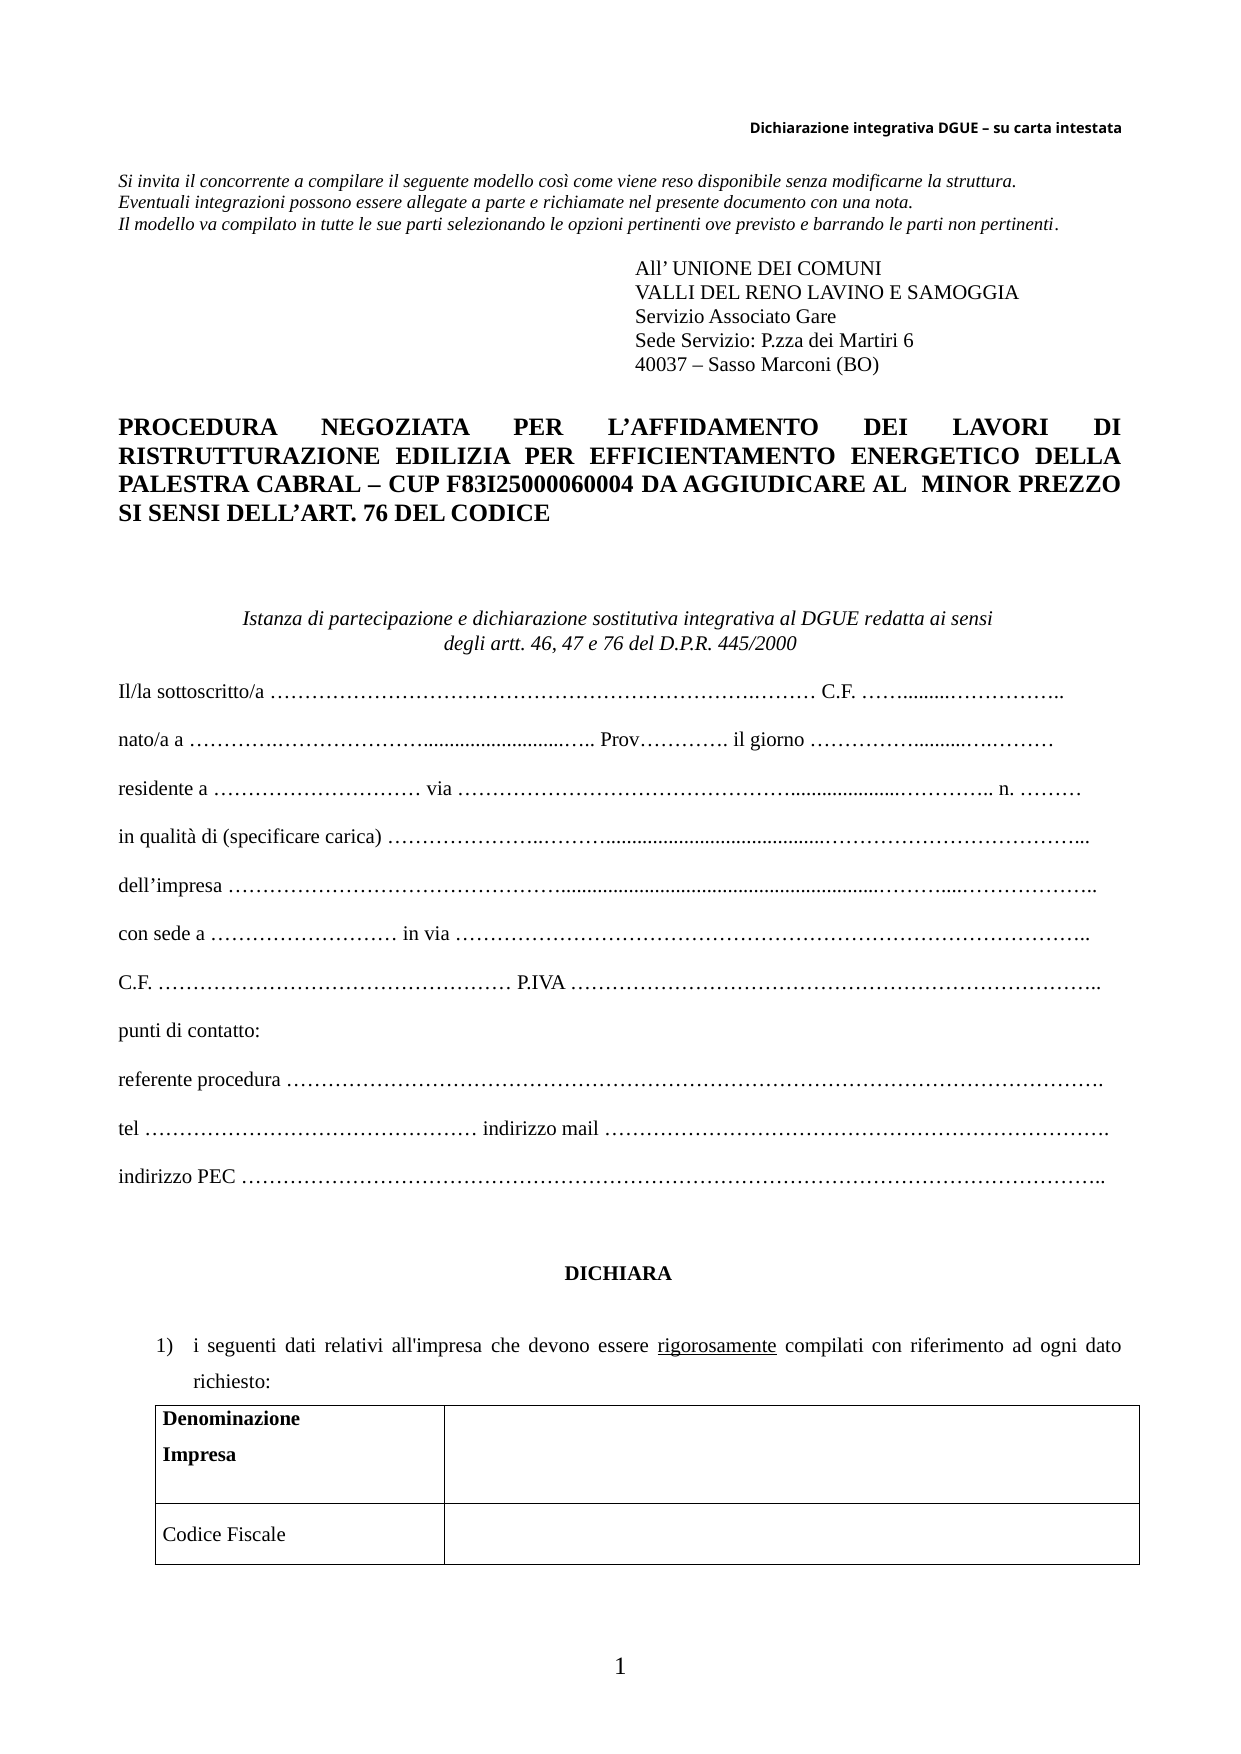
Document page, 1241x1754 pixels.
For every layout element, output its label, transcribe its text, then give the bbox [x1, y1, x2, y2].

text Il/la sottoscritto/a …………………………………………………………….……… C.F. …….........…………….. [118, 678, 1122, 703]
text Istanza di partecipazione e dichiarazione sostitutiva integrativa al DGUE redatta ai sensi [118, 606, 1122, 630]
text Si invita il concorrente a compilare il seguente modello così come viene reso disponibile senza modificarne la struttura. [118, 170, 1122, 191]
table_cell [445, 1504, 1139, 1563]
text indirizzo PEC …………………………………………………………………………………………………………….. [118, 1164, 1122, 1188]
text dell’impresa ………………………………………….............................................................………....……………….. [118, 873, 1122, 897]
table_header [445, 1406, 1139, 1502]
text Sede Servizio: P.zza dei Martiri 6 [634, 328, 1122, 352]
text nato/a a ………….…………………...........................….. Prov…………. il giorno ……………..........….……… [118, 727, 1122, 751]
table_header Denominazione Impresa [156, 1406, 444, 1502]
text Eventuali integrazioni possono essere allegate a parte e richiamate nel presente documento con una nota. [118, 191, 1122, 213]
text 40037 – Sasso Marconi (BO) [634, 352, 1122, 376]
text PROCEDURA NEGOZIATA PER L’AFFIDAMENTO DEI LAVORI DI RISTRUTTURAZIONE EDILIZIA PER EFFICIENTAMENTO ENERGETICO DELLA PALESTRA CABRAL – CUP F83I25000060004 DA AGGIUDICARE AL MINOR PREZZO SI SENSI DELL’ART. 76 DEL CODICE [118, 412, 1122, 527]
list i seguenti dati relativi all'impresa che devono essere rigorosamente compilati con riferimento ad ogni dato richiesto: [156, 1333, 1122, 1393]
text con sede a ……………………… in via ……………………………………………………………………………….. [118, 921, 1122, 945]
text Il modello va compilato in tutte le sue parti selezionando le opzioni pertinenti ove previsto e barrando le parti non pertinenti. [118, 213, 1122, 234]
text Dichiarazione integrativa DGUE – su carta intestata [673, 118, 1122, 138]
text Servizio Associato Gare [634, 304, 1122, 328]
text DICHIARA [118, 1261, 1122, 1285]
text punti di contatto: [118, 1018, 1122, 1042]
text C.F. …………………………………………… P.IVA ………………………………………………………………….. [118, 970, 1122, 994]
table_cell Codice Fiscale [156, 1504, 444, 1563]
text in qualità di (specificare carica) …………………..………..........................................………………………………... [118, 824, 1122, 848]
text referente procedura ………………………………………………………………………………………………………. [118, 1067, 1122, 1091]
text All’ UNIONE DEI COMUNI [634, 256, 1122, 280]
text degli artt. 46, 47 e 76 del D.P.R. 445/2000 [118, 630, 1122, 654]
text VALLI DEL RENO LAVINO E SAMOGGIA [634, 280, 1122, 304]
text tel ………………………………………… indirizzo mail ………………………………………………………………. [118, 1115, 1122, 1139]
text residente a ………………………… via ………………………………………….....................………….. n. ……… [118, 776, 1122, 800]
